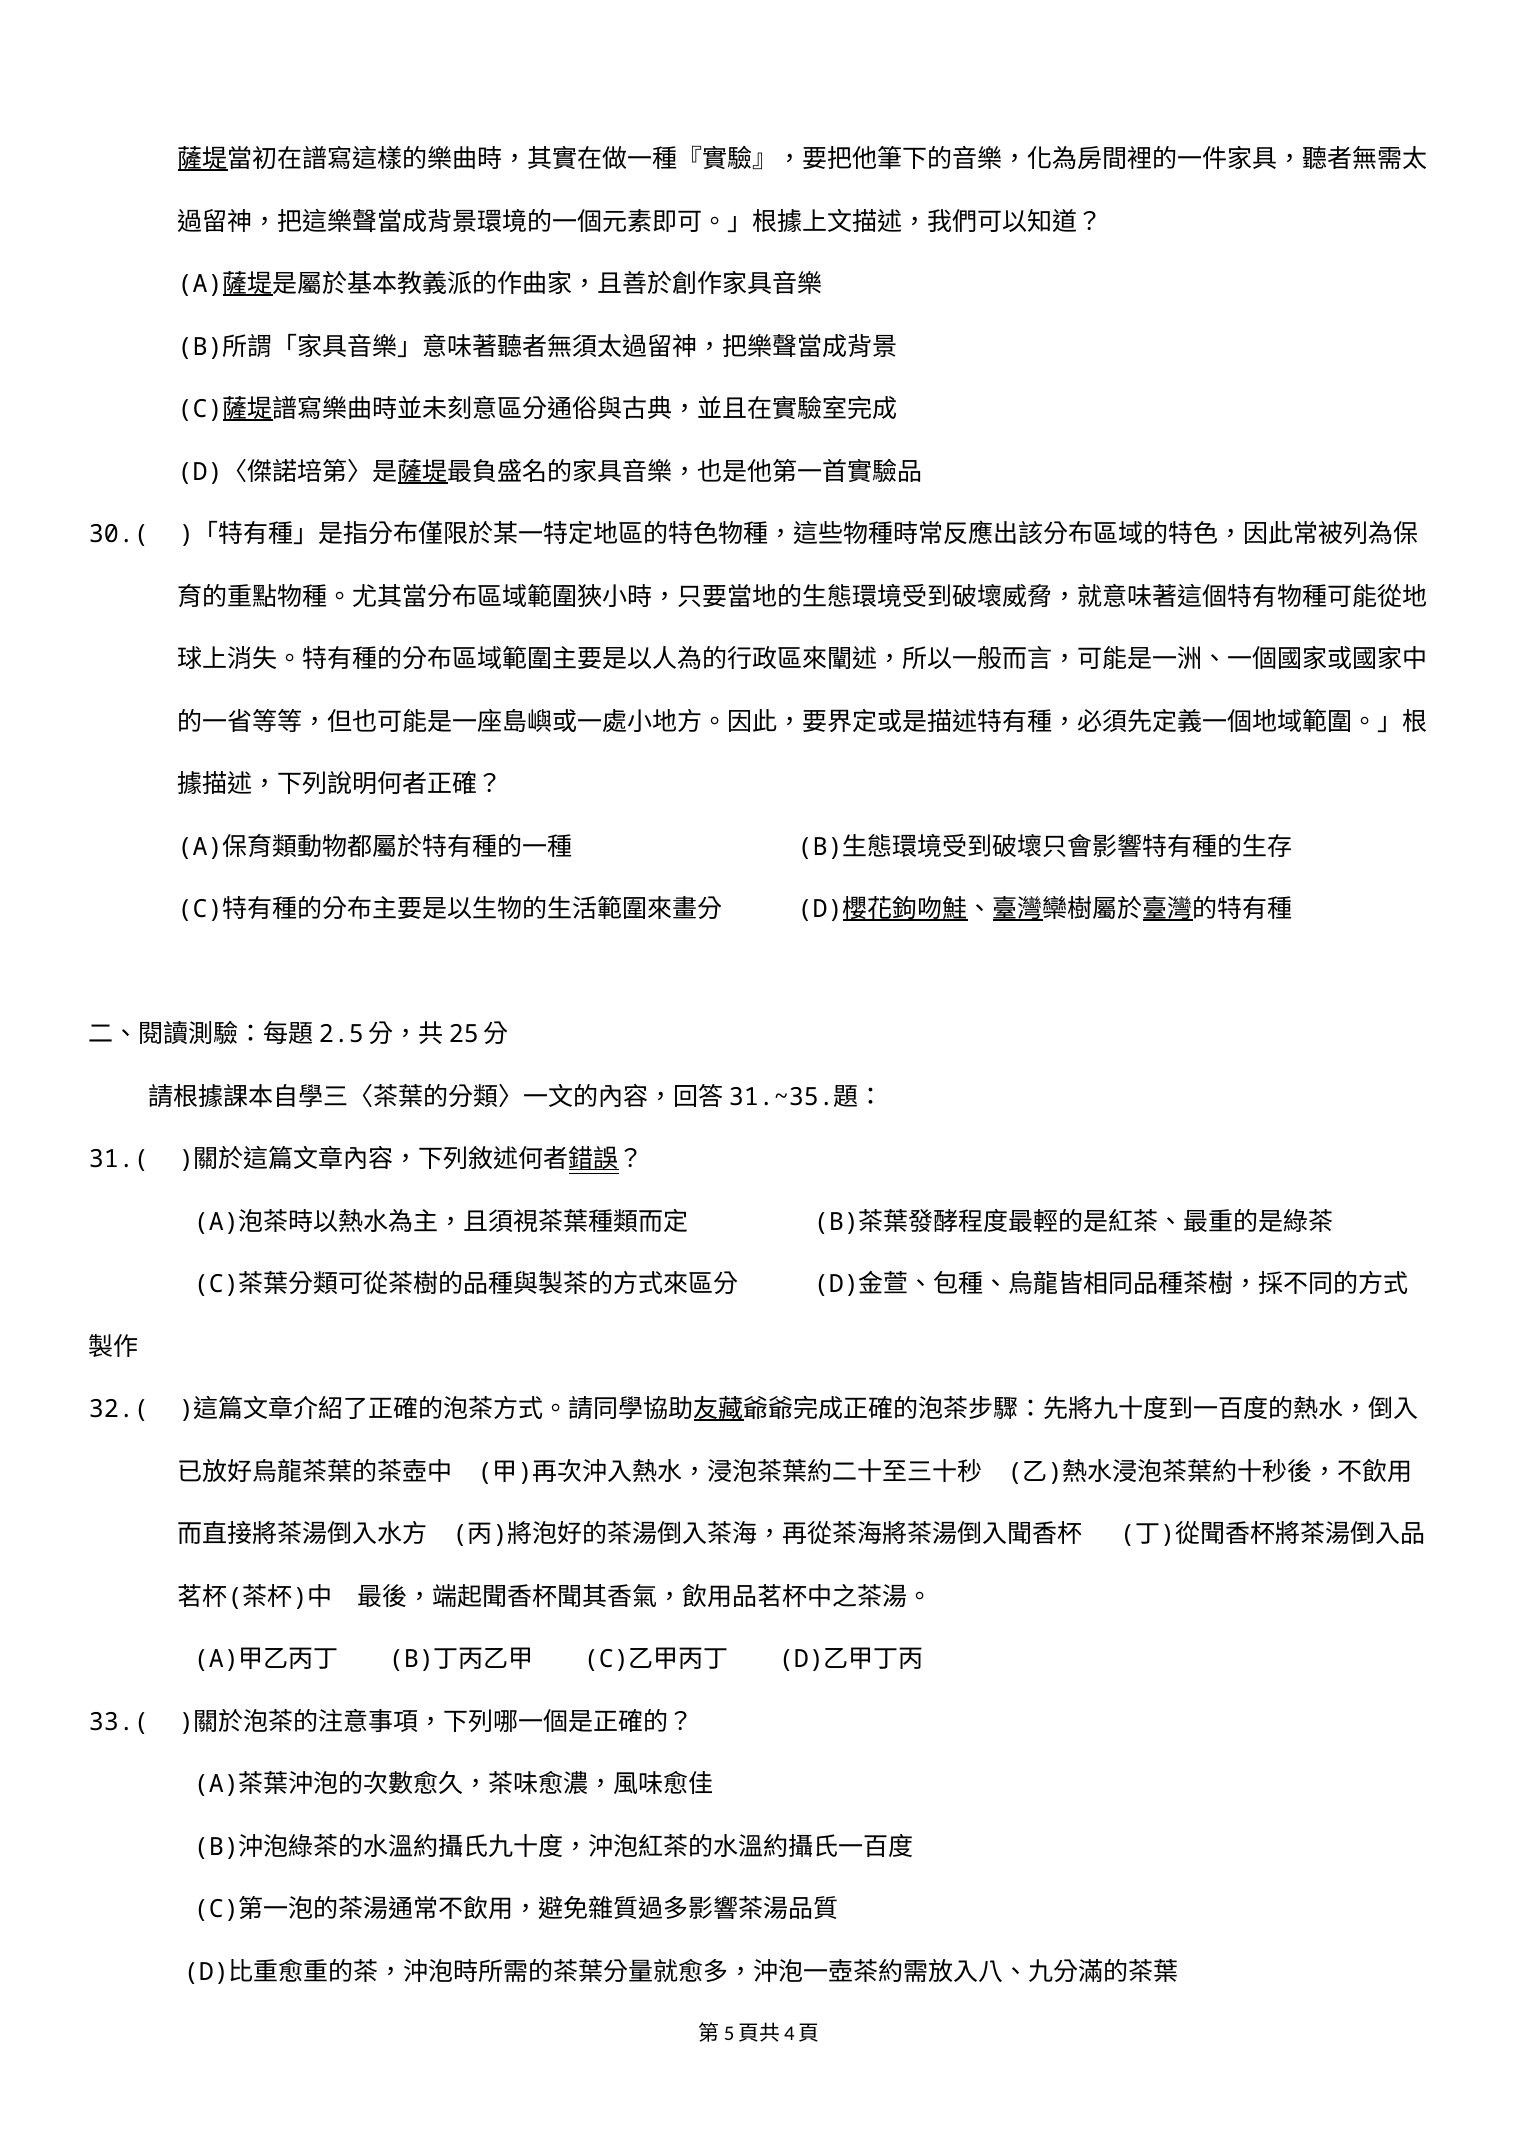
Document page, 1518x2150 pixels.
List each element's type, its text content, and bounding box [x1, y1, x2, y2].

text (A)甲乙丙丁 (B)丁丙乙甲 (C)乙甲丙丁 (D)乙甲丁丙 [89, 1615, 1429, 1677]
text (B)沖泡綠茶的水溫約攝氏九十度，沖泡紅茶的水溫約攝氏一百度 [89, 1802, 1429, 1865]
text (A)薩堤是屬於基本教義派的作曲家，且善於創作家具音樂 [177, 240, 1429, 302]
text 31.( )關於這篇文章內容，下列敘述何者錯誤？ [89, 1115, 1429, 1177]
text (D)比重愈重的茶，沖泡時所需的茶葉分量就愈多，沖泡一壺茶約需放入八、九分滿的茶葉 [139, 1927, 1429, 1990]
text (D)〈傑諾培第〉是薩堤最負盛名的家具音樂，也是他第一首實驗品 [177, 427, 1429, 490]
text 32.( )這篇文章介紹了正確的泡茶方式。請同學協助友藏爺爺完成正確的泡茶步驟：先將九十度到一百度的熱水，倒入已放好烏龍茶葉的茶壺中 (甲)再次沖入熱水，浸泡茶葉約二十至三十秒 (乙)熱水浸泡茶葉約十秒後，不飲用而直接將茶湯倒入水方 (丙)將泡好的茶湯倒入茶海，再從茶海將茶湯倒入聞香杯 (丁)從聞香杯將茶湯倒入品茗杯(茶杯)中 最後，端起聞香杯聞其香氣，飲用品茗杯中之茶湯。 [89, 1365, 1429, 1615]
text 33.( )關於泡茶的注意事項，下列哪一個是正確的？ [89, 1677, 1429, 1740]
text (A)茶葉沖泡的次數愈久，茶味愈濃，風味愈佳 [89, 1740, 1429, 1802]
text (C)茶葉分類可從茶樹的品種與製茶的方式來區分 (D)金萱、包種、烏龍皆相同品種茶樹，採不同的方式製作 [89, 1240, 1429, 1365]
text (C)薩堤譜寫樂曲時並未刻意區分通俗與古典，並且在實驗室完成 [177, 365, 1429, 427]
text (A)保育類動物都屬於特有種的一種 (B)生態環境受到破壞只會影響特有種的生存 [177, 802, 1429, 865]
text (B)所謂「家具音樂」意味著聽者無須太過留神，把樂聲當成背景 [177, 302, 1429, 365]
text (C)第一泡的茶湯通常不飲用，避免雜質過多影響茶湯品質 [89, 1865, 1429, 1927]
text 二、閱讀測驗：每題2.5分，共25分 [89, 990, 1429, 1052]
text (A)泡茶時以熱水為主，且須視茶葉種類而定 (B)茶葉發酵程度最輕的是紅茶、最重的是綠茶 [89, 1177, 1429, 1240]
text 薩堤當初在譜寫這樣的樂曲時，其實在做一種『實驗』，要把他筆下的音樂，化為房間裡的一件家具，聽者無需太過留神，把這樂聲當成背景環境的一個元素即可。」根據上文描述，我們可以知道？ [89, 115, 1429, 240]
text (C)特有種的分布主要是以生物的生活範圍來畫分 (D)櫻花鉤吻鮭、臺灣欒樹屬於臺灣的特有種 [177, 865, 1429, 927]
text 30.( )「特有種」是指分布僅限於某一特定地區的特色物種，這些物種時常反應出該分布區域的特色，因此常被列為保育的重點物種。尤其當分布區域範圍狹小時，只要當地的生態環境受到破壞威脅，就意味著這個特有物種可能從地球上消失。特有種的分布區域範圍主要是以人為的行政區來闡述，所以一般而言，可能是一洲、一個國家或國家中的一省等等，但也可能是一座島嶼或一處小地方。因此，要界定或是描述特有種，必須先定義一個地域範圍。」根據描述，下列說明何者正確？ [89, 490, 1429, 802]
text 請根據課本自學三〈茶葉的分類〉一文的內容，回答31.~35.題： [89, 1052, 1429, 1115]
